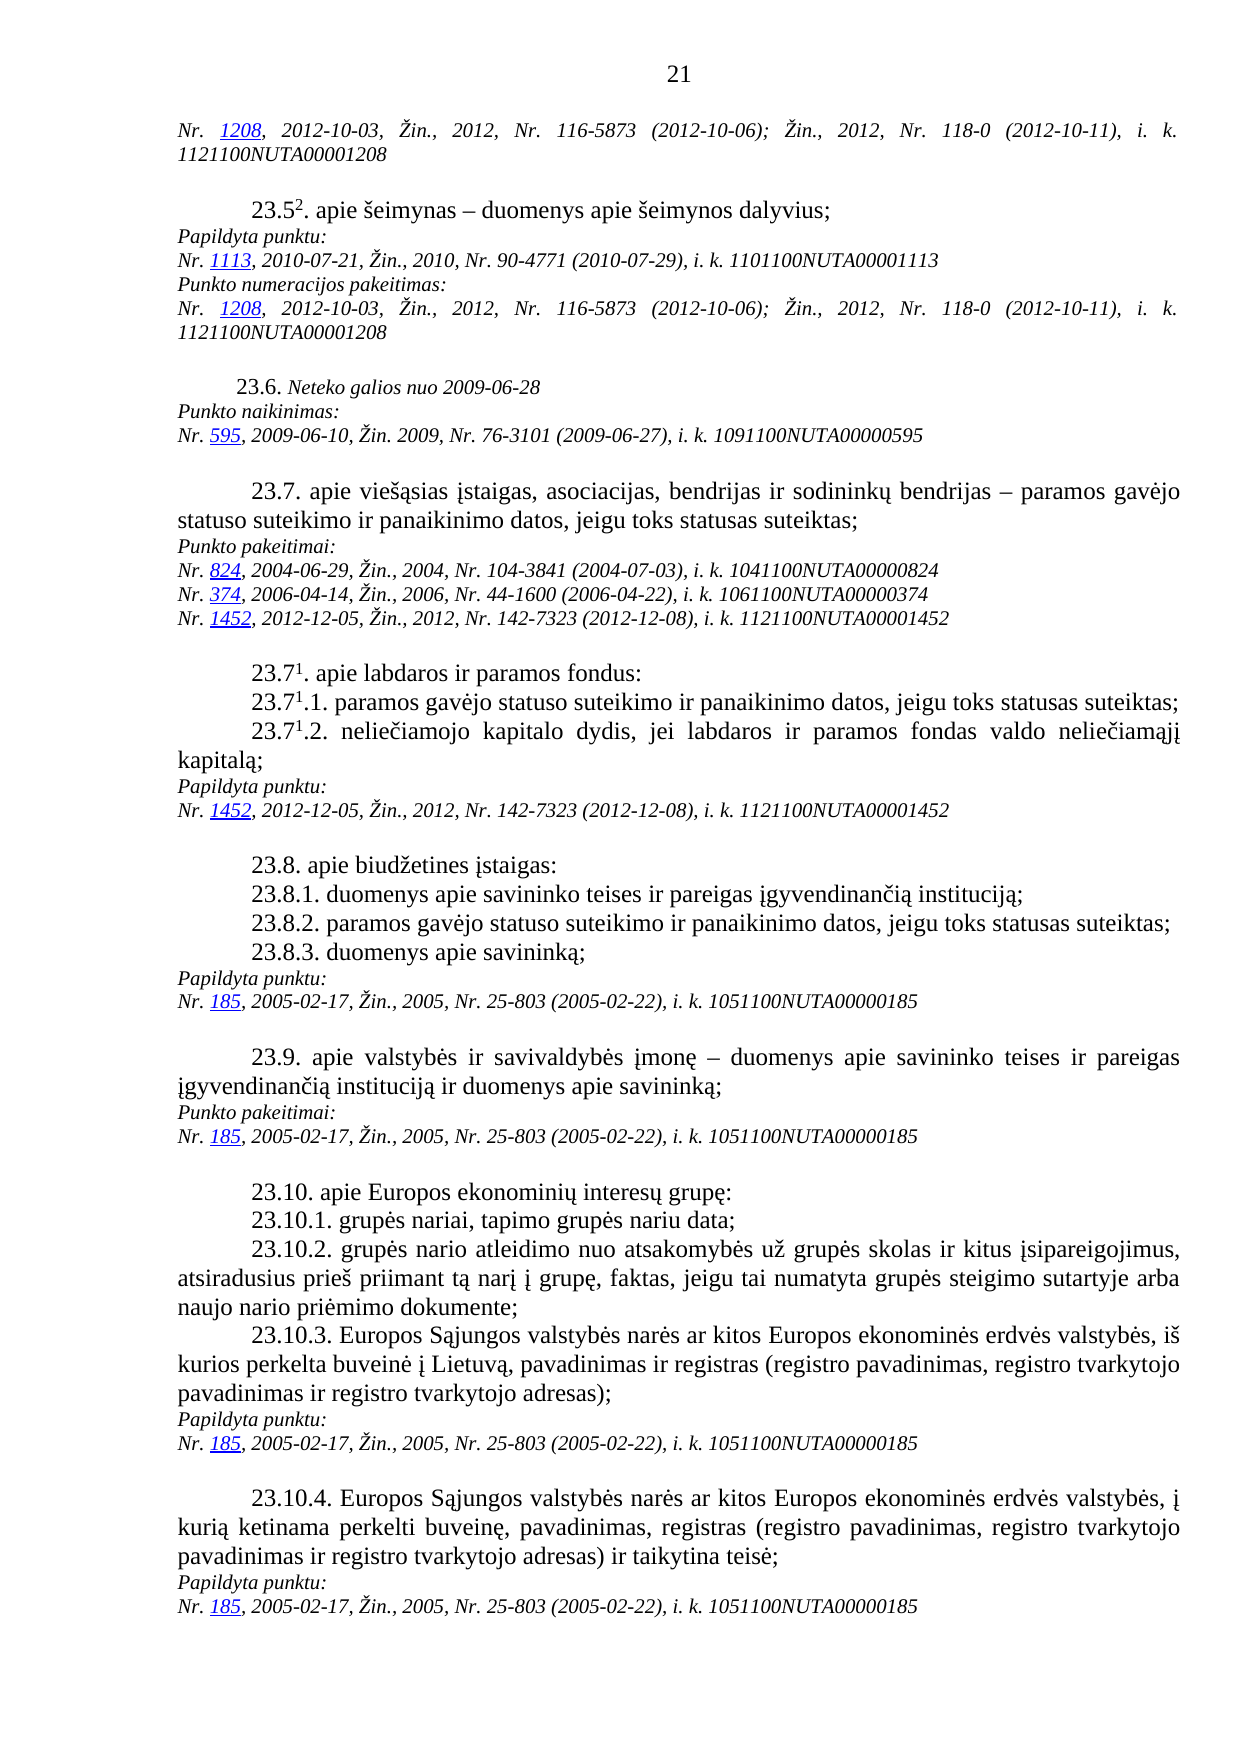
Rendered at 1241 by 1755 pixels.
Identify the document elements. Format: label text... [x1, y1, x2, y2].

text Papildyta punktu: [177, 1570, 1181, 1594]
text Nr. 374, 2006-04-14, Žin., 2006, Nr. 44-1600 (2006-04-22), i. k. 1061100NUTA00000374 [177, 582, 1181, 606]
text Nr. 185, 2005-02-17, Žin., 2005, Nr. 25-803 (2005-02-22), i. k. 1051100NUTA00000185 [177, 989, 1181, 1013]
text Papildyta punktu: [177, 224, 1181, 248]
text Nr. 1452, 2012-12-05, Žin., 2012, Nr. 142-7323 (2012-12-08), i. k. 1121100NUTA00001452 [177, 606, 1181, 630]
text Papildyta punktu: [177, 773, 1181, 798]
text Papildyta punktu: [177, 1407, 1181, 1431]
text Nr. 1208, 2012-10-03, Žin., 2012, Nr. 116-5873 (2012-10-06); Žin., 2012, Nr. 118-0 (2012-10-11), i. k. 1121100NUTA00001208 [177, 296, 1181, 344]
text 23.10.4. Europos Sąjungos valstybės narės ar kitos Europos ekonominės erdvės valstybės, į kurią ketinama perkelti buveinę, pavadinimas, registras (registro pavadinimas, registro tvarkytojo pavadinimas ir registro tvarkytojo adresas) ir taikytina teisė; [177, 1483, 1181, 1570]
text Punkto pakeitimai: [177, 533, 1181, 558]
text Nr. 824, 2004-06-29, Žin., 2004, Nr. 104-3841 (2004-07-03), i. k. 1041100NUTA00000824 [177, 558, 1181, 582]
text 23.8. apie biudžetines įstaigas: [177, 850, 1181, 879]
text 23.10.3. Europos Sąjungos valstybės narės ar kitos Europos ekonominės erdvės valstybės, iš kurios perkelta buveinė į Lietuvą, pavadinimas ir registras (registro pavadinimas, registro tvarkytojo pavadinimas ir registro tvarkytojo adresas); [177, 1320, 1181, 1407]
text Nr. 185, 2005-02-17, Žin., 2005, Nr. 25-803 (2005-02-22), i. k. 1051100NUTA00000185 [177, 1594, 1181, 1618]
text 23.8.2. paramos gavėjo statuso suteikimo ir panaikinimo datos, jeigu toks statusas suteiktas; [177, 908, 1181, 937]
text Punkto numeracijos pakeitimas: [177, 272, 1181, 296]
text 23.6. Neteko galios nuo 2009-06-28 [177, 373, 1181, 399]
text Nr. 1208, 2012-10-03, Žin., 2012, Nr. 116-5873 (2012-10-06); Žin., 2012, Nr. 118-0 (2012-10-11), i. k. 1121100NUTA00001208 [177, 118, 1181, 166]
text 23.71.1. paramos gavėjo statuso suteikimo ir panaikinimo datos, jeigu toks statusas suteiktas; [177, 687, 1181, 716]
text Nr. 595, 2009-06-10, Žin. 2009, Nr. 76-3101 (2009-06-27), i. k. 1091100NUTA00000595 [177, 423, 1181, 447]
text Papildyta punktu: [177, 965, 1181, 989]
text Nr. 185, 2005-02-17, Žin., 2005, Nr. 25-803 (2005-02-22), i. k. 1051100NUTA00000185 [177, 1431, 1181, 1455]
text Nr. 185, 2005-02-17, Žin., 2005, Nr. 25-803 (2005-02-22), i. k. 1051100NUTA00000185 [177, 1124, 1181, 1148]
text 23.8.3. duomenys apie savininką; [177, 937, 1181, 965]
text 23.52. apie šeimynas – duomenys apie šeimynos dalyvius; [177, 195, 1181, 224]
text 23.71. apie labdaros ir paramos fondus: [177, 658, 1181, 687]
text Punkto naikinimas: [177, 399, 1181, 423]
text 23.10. apie Europos ekonominių interesų grupę: [177, 1177, 1181, 1205]
text Nr. 1113, 2010-07-21, Žin., 2010, Nr. 90-4771 (2010-07-29), i. k. 1101100NUTA00001113 [177, 248, 1181, 272]
text 23.9. apie valstybės ir savivaldybės įmonę – duomenys apie savininko teises ir pareigas įgyvendinančią instituciją ir duomenys apie savininką; [177, 1042, 1181, 1100]
text 23.7. apie viešąsias įstaigas, asociacijas, bendrijas ir sodininkų bendrijas – paramos gavėjo statuso suteikimo ir panaikinimo datos, jeigu toks statusas suteiktas; [177, 476, 1181, 533]
text Nr. 1452, 2012-12-05, Žin., 2012, Nr. 142-7323 (2012-12-08), i. k. 1121100NUTA00001452 [177, 798, 1181, 822]
text 23.10.1. grupės nariai, tapimo grupės nariu data; [177, 1205, 1181, 1234]
text 23.71.2. neliečiamojo kapitalo dydis, jei labdaros ir paramos fondas valdo neliečiamąjį kapitalą; [177, 716, 1181, 773]
text 23.8.1. duomenys apie savininko teises ir pareigas įgyvendinančią instituciją; [177, 879, 1181, 908]
text 23.10.2. grupės nario atleidimo nuo atsakomybės už grupės skolas ir kitus įsipareigojimus, atsiradusius prieš priimant tą narį į grupę, faktas, jeigu tai numatyta grupės steigimo sutartyje arba naujo nario priėmimo dokumente; [177, 1234, 1181, 1320]
text Punkto pakeitimai: [177, 1100, 1181, 1124]
